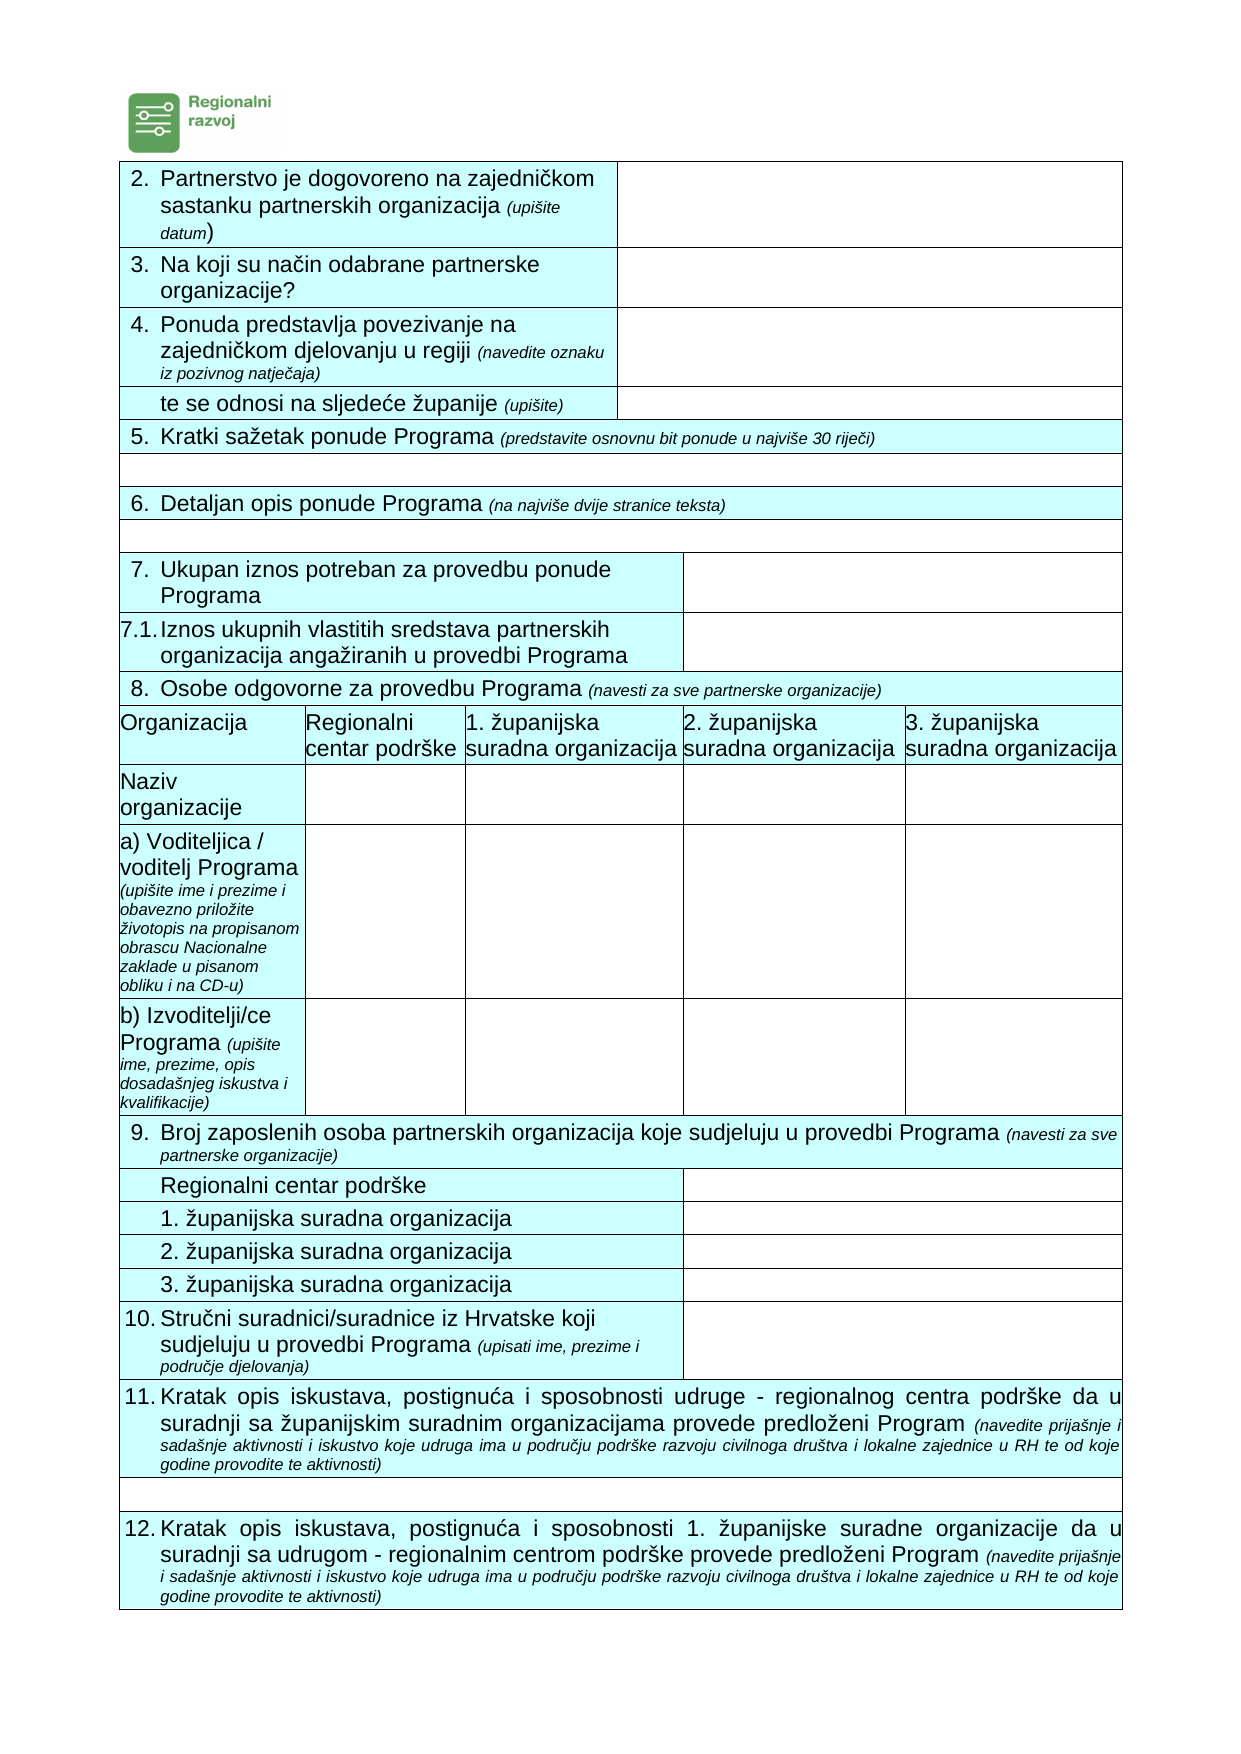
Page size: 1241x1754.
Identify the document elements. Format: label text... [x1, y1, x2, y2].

table_cell 1. županijska suradna organizacija [466, 706, 683, 764]
table_cell 2. [120, 162, 160, 247]
table_cell 10. [120, 1302, 160, 1379]
table_cell [120, 1235, 160, 1267]
table_cell [906, 825, 1122, 998]
table_cell [684, 1235, 1122, 1267]
table_cell b) Izvoditelji/ce Programa (upišite ime, prezime, opis dosadašnjeg iskustva i kvalifikacije) [120, 999, 305, 1115]
table_cell Detaljan opis ponude Programa (na najviše dvije stranice teksta) [160, 487, 1122, 519]
table_cell [684, 1269, 1122, 1301]
table_cell Kratki sažetak ponude Programa (predstavite osnovnu bit ponude u najviše 30 riječi) [160, 420, 1122, 452]
table_cell [120, 387, 160, 419]
table_cell [684, 999, 905, 1115]
table_cell Broj zaposlenih osoba partnerskih organizacija koje sudjeluju u provedbi Programa (navesti za sve partnerske organizacije) [160, 1116, 1122, 1168]
table_cell 2. županijska suradna organizacija [160, 1235, 683, 1267]
table_cell 6. [120, 487, 160, 519]
table_cell 3. [120, 248, 160, 307]
table_cell [466, 999, 683, 1115]
table_cell [466, 765, 683, 824]
table_cell 5. [120, 420, 160, 452]
table_cell [906, 765, 1122, 824]
table_cell 4. [120, 308, 160, 386]
table_cell Regionalni centar podrške [160, 1169, 683, 1201]
table_cell [618, 248, 1122, 307]
table_cell Partnerstvo je dogovoreno na zajedničkom sastanku partnerskih organizacija (upišite datum) [160, 162, 617, 247]
table_cell [120, 1269, 160, 1301]
table_cell [684, 613, 1122, 671]
table_cell [120, 1169, 160, 1201]
table_cell Ukupan iznos potreban za provedbu ponude Programa [160, 553, 683, 612]
table_cell [906, 999, 1122, 1115]
table_cell 7. [120, 553, 160, 612]
table_cell [466, 825, 683, 998]
table_cell [618, 308, 1122, 386]
table_cell Regionalni centar podrške [306, 706, 465, 764]
table_cell Osobe odgovorne za provedbu Programa (navesti za sve partnerske organizacije) [160, 672, 1122, 704]
table_cell [618, 387, 1122, 419]
table_cell Organizacija [120, 706, 305, 764]
table_cell [306, 825, 465, 998]
table_cell 11. [120, 1380, 160, 1477]
table_cell a) Voditeljica / voditelj Programa (upišite ime i prezime i obavezno priložite životopis na propisanom obrascu Nacionalne zaklade u pisanom obliku i na CD-u) [120, 825, 305, 998]
table_cell 3. županijska suradna organizacija [160, 1269, 683, 1301]
table_cell [306, 765, 465, 824]
table_cell [684, 1169, 1122, 1201]
table_cell 8. [120, 672, 160, 704]
table_cell Ponuda predstavlja povezivanje na zajedničkom djelovanju u regiji (navedite oznaku iz pozivnog natječaja) [160, 308, 617, 386]
table_cell Na koji su način odabrane partnerske organizacije? [160, 248, 617, 307]
table_cell 9. [120, 1116, 160, 1168]
table_cell 2. županijska suradna organizacija [684, 706, 905, 764]
table_cell Stručni suradnici/suradnice iz Hrvatske koji sudjeluju u provedbi Programa (upisati ime, prezime i područje djelovanja) [160, 1302, 683, 1379]
table_cell Iznos ukupnih vlastitih sredstava partnerskih organizacija angažiranih u provedbi Programa [160, 613, 683, 671]
table_cell 7.1. [120, 613, 160, 671]
table_cell [120, 520, 1122, 552]
table_cell 12. [120, 1512, 160, 1608]
table_cell [120, 1202, 160, 1234]
table_cell 3. županijska suradna organizacija [906, 706, 1122, 764]
table_cell [306, 999, 465, 1115]
table_cell Kratak opis iskustava, postignuća i sposobnosti 1. županijske suradne organizacije da u suradnji sa udrugom - regionalnim centrom podrške provede predloženi Program (navedite prijašnje i sadašnje aktivnosti i iskustvo koje udruga ima u području podrške razvoju civilnoga društva i lokalne zajednice u RH te od koje godine provodite te aktivnosti) [160, 1512, 1122, 1608]
table_cell [684, 1202, 1122, 1234]
table_cell Kratak opis iskustava, postignuća i sposobnosti udruge - regionalnog centra podrške da u suradnji sa županijskim suradnim organizacijama provede predloženi Program (navedite prijašnje i sadašnje aktivnosti i iskustvo koje udruga ima u području podrške razvoju civilnoga društva i lokalne zajednice u RH te od koje godine provodite te aktivnosti) [160, 1380, 1122, 1477]
table_cell [120, 1478, 1122, 1511]
table_cell [684, 553, 1122, 612]
table_cell [684, 825, 905, 998]
picture [121, 86, 284, 159]
table_cell [684, 1302, 1122, 1379]
table_cell [120, 454, 1122, 486]
table_cell [684, 765, 905, 824]
table_cell Naziv organizacije [120, 765, 305, 824]
table_cell [618, 162, 1122, 247]
table_cell 1. županijska suradna organizacija [160, 1202, 683, 1234]
table_cell te se odnosi na sljedeće županije (upišite) [160, 387, 617, 419]
